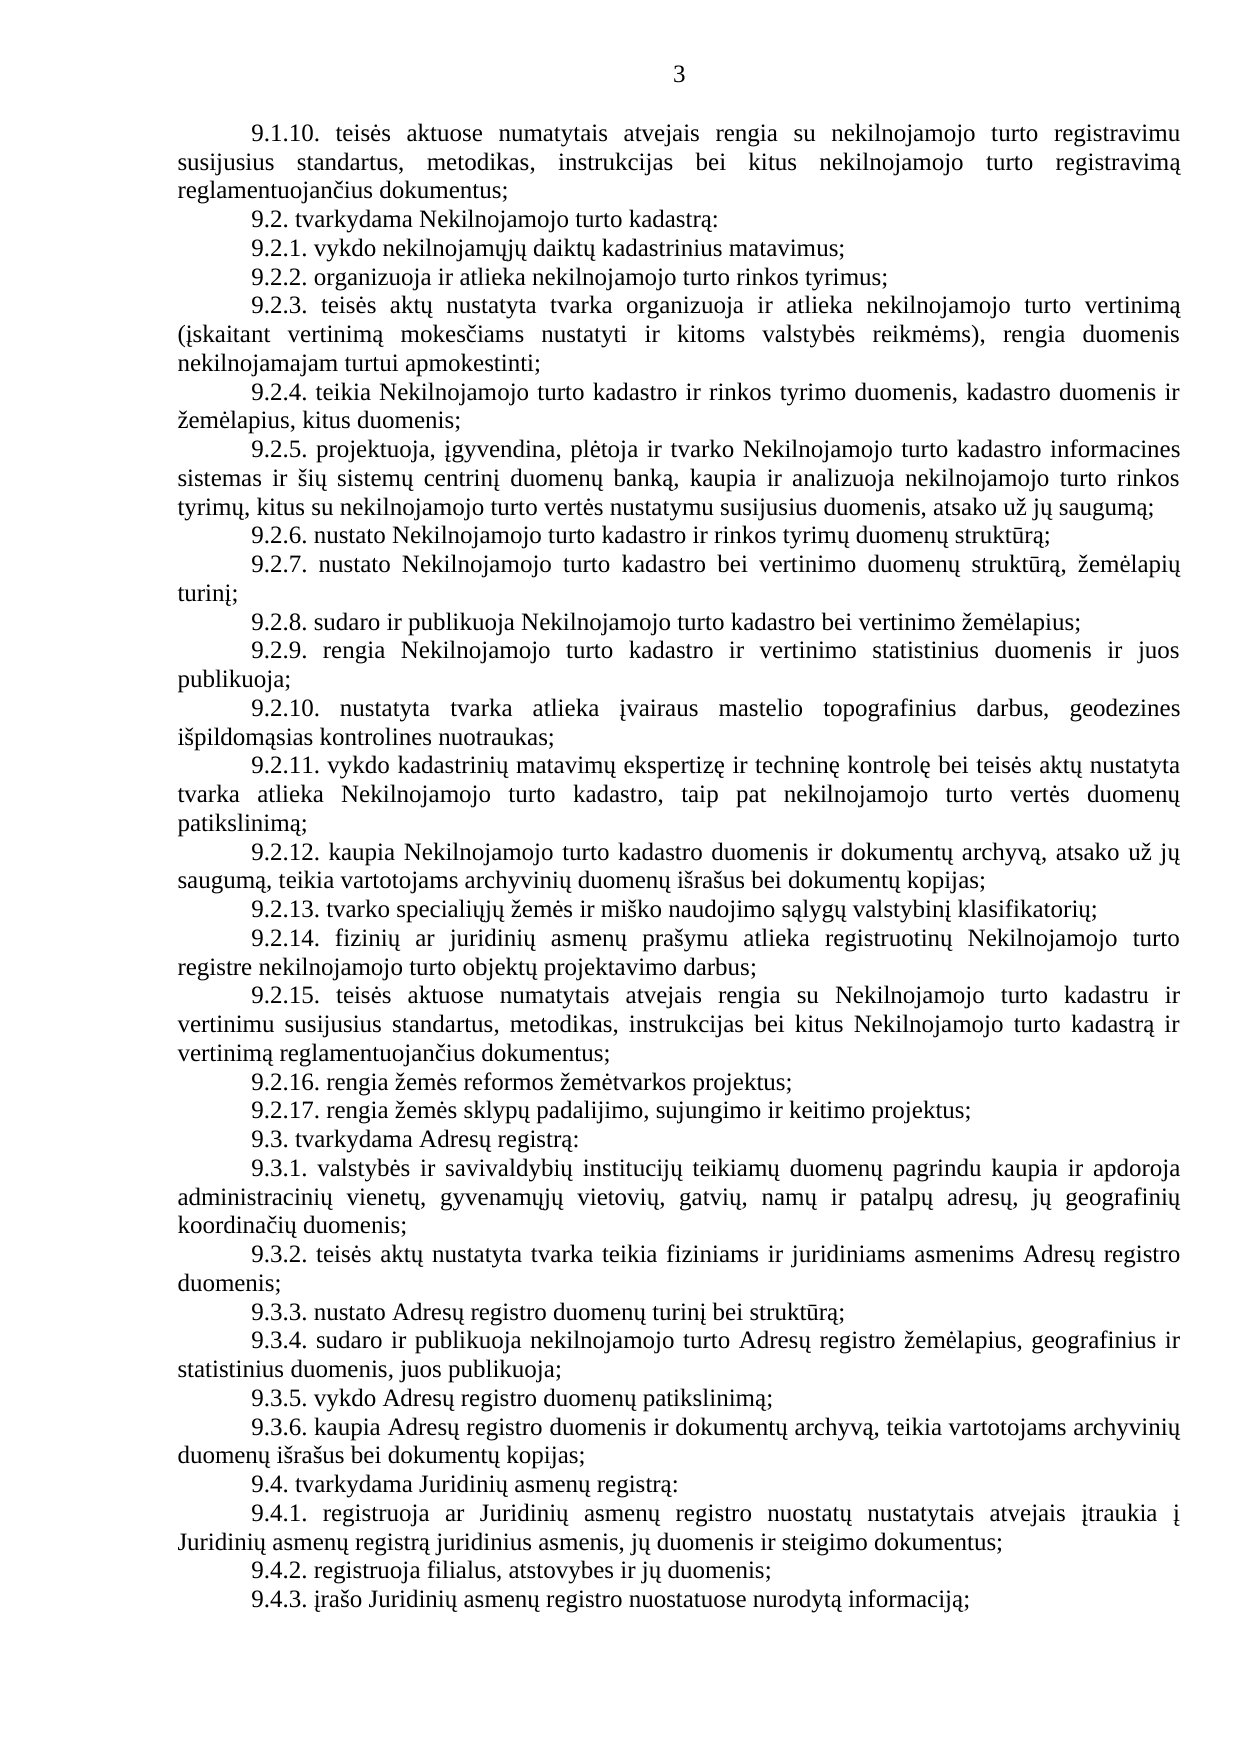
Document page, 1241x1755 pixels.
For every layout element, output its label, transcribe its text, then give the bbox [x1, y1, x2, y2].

text 9.2.7. nustato Nekilnojamojo turto kadastro bei vertinimo duomenų struktūrą, žemėlapių turinį; [177, 549, 1181, 607]
text 9.3.4. sudaro ir publikuoja nekilnojamojo turto Adresų registro žemėlapius, geografinius ir statistinius duomenis, juos publikuoja; [177, 1326, 1181, 1383]
text 9.2.12. kaupia Nekilnojamojo turto kadastro duomenis ir dokumentų archyvą, atsako už jų saugumą, teikia vartotojams archyvinių duomenų išrašus bei dokumentų kopijas; [177, 837, 1181, 894]
text 9.3.6. kaupia Adresų registro duomenis ir dokumentų archyvą, teikia vartotojams archyvinių duomenų išrašus bei dokumentų kopijas; [177, 1412, 1181, 1469]
text 9.2.10. nustatyta tvarka atlieka įvairaus mastelio topografinius darbus, geodezines išpildomąsias kontrolines nuotraukas; [177, 693, 1181, 751]
text 9.4. tvarkydama Juridinių asmenų registrą: [177, 1469, 1181, 1498]
text 9.4.1. registruoja ar Juridinių asmenų registro nuostatų nustatytais atvejais įtraukia į Juridinių asmenų registrą juridinius asmenis, jų duomenis ir steigimo dokumentus; [177, 1498, 1181, 1556]
text 9.2.4. teikia Nekilnojamojo turto kadastro ir rinkos tyrimo duomenis, kadastro duomenis ir žemėlapius, kitus duomenis; [177, 377, 1181, 434]
text 9.4.2. registruoja filialus, atstovybes ir jų duomenis; [177, 1556, 1181, 1584]
text 9.2.6. nustato Nekilnojamojo turto kadastro ir rinkos tyrimų duomenų struktūrą; [177, 521, 1181, 549]
text 9.2.9. rengia Nekilnojamojo turto kadastro ir vertinimo statistinius duomenis ir juos publikuoja; [177, 636, 1181, 693]
text 9.2. tvarkydama Nekilnojamojo turto kadastrą: [177, 204, 1181, 233]
text 9.2.3. teisės aktų nustatyta tvarka organizuoja ir atlieka nekilnojamojo turto vertinimą (įskaitant vertinimą mokesčiams nustatyti ir kitoms valstybės reikmėms), rengia duomenis nekilnojamajam turtui apmokestinti; [177, 291, 1181, 377]
text 9.2.5. projektuoja, įgyvendina, plėtoja ir tvarko Nekilnojamojo turto kadastro informacines sistemas ir šių sistemų centrinį duomenų banką, kaupia ir analizuoja nekilnojamojo turto rinkos tyrimų, kitus su nekilnojamojo turto vertės nustatymu susijusius duomenis, atsako už jų saugumą; [177, 434, 1181, 521]
text 9.4.3. įrašo Juridinių asmenų registro nuostatuose nurodytą informaciją; [177, 1584, 1181, 1613]
text 9.3.2. teisės aktų nustatyta tvarka teikia fiziniams ir juridiniams asmenims Adresų registro duomenis; [177, 1239, 1181, 1297]
text 9.2.11. vykdo kadastrinių matavimų ekspertizę ir techninę kontrolę bei teisės aktų nustatyta tvarka atlieka Nekilnojamojo turto kadastro, taip pat nekilnojamojo turto vertės duomenų patikslinimą; [177, 751, 1181, 837]
text 9.2.15. teisės aktuose numatytais atvejais rengia su Nekilnojamojo turto kadastru ir vertinimu susijusius standartus, metodikas, instrukcijas bei kitus Nekilnojamojo turto kadastrą ir vertinimą reglamentuojančius dokumentus; [177, 981, 1181, 1067]
text 9.3. tvarkydama Adresų registrą: [177, 1124, 1181, 1153]
text 9.3.3. nustato Adresų registro duomenų turinį bei struktūrą; [177, 1297, 1181, 1326]
text 9.3.1. valstybės ir savivaldybių institucijų teikiamų duomenų pagrindu kaupia ir apdoroja administracinių vienetų, gyvenamųjų vietovių, gatvių, namų ir patalpų adresų, jų geografinių koordinačių duomenis; [177, 1153, 1181, 1239]
text 9.3.5. vykdo Adresų registro duomenų patikslinimą; [177, 1383, 1181, 1412]
text 9.2.13. tvarko specialiųjų žemės ir miško naudojimo sąlygų valstybinį klasifikatorių; [177, 894, 1181, 923]
text 9.2.17. rengia žemės sklypų padalijimo, sujungimo ir keitimo projektus; [177, 1096, 1181, 1124]
text 9.2.2. organizuoja ir atlieka nekilnojamojo turto rinkos tyrimus; [177, 262, 1181, 291]
text 9.1.10. teisės aktuose numatytais atvejais rengia su nekilnojamojo turto registravimu susijusius standartus, metodikas, instrukcijas bei kitus nekilnojamojo turto registravimą reglamentuojančius dokumentus; [177, 118, 1181, 204]
text 9.2.1. vykdo nekilnojamųjų daiktų kadastrinius matavimus; [177, 233, 1181, 262]
text 9.2.16. rengia žemės reformos žemėtvarkos projektus; [177, 1067, 1181, 1096]
text 9.2.14. fizinių ar juridinių asmenų prašymu atlieka registruotinų Nekilnojamojo turto registre nekilnojamojo turto objektų projektavimo darbus; [177, 923, 1181, 981]
text 9.2.8. sudaro ir publikuoja Nekilnojamojo turto kadastro bei vertinimo žemėlapius; [177, 607, 1181, 636]
